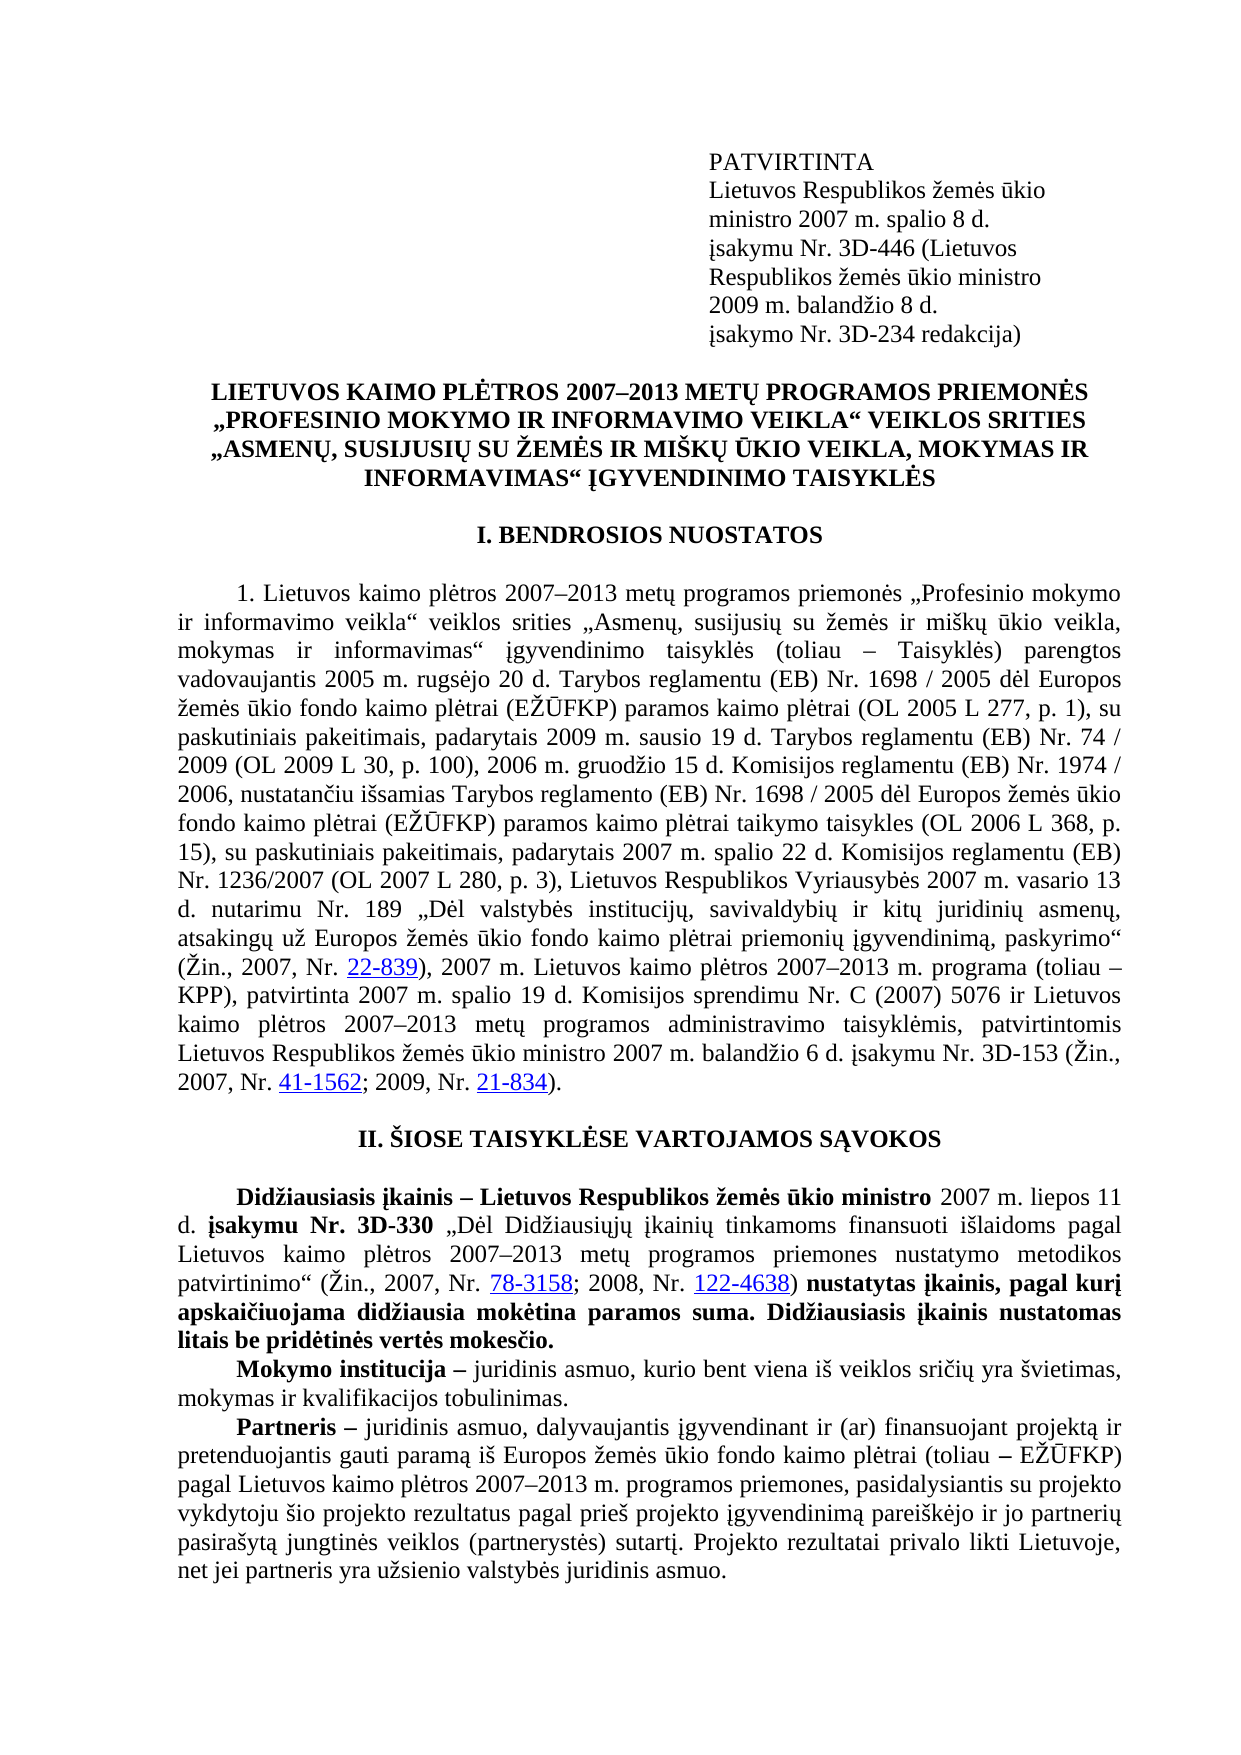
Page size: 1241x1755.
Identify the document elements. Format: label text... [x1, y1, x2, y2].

text ministro 2007 m. spalio 8 d. [177, 204, 1122, 233]
text PATVIRTINTA [177, 147, 1122, 176]
text įsakymu Nr. 3D-446 (Lietuvos [177, 233, 1122, 262]
text Didžiausiasis įkainis – Lietuvos Respublikos žemės ūkio ministro 2007 m. liepos 11 d. įsakymu Nr. 3D-330 „Dėl Didžiausiųjų įkainių tinkamoms finansuoti išlaidoms pagal Lietuvos kaimo plėtros 2007–2013 metų programos priemones nustatymo metodikos patvirtinimo“ (Žin., 2007, Nr. 78-3158; 2008, Nr. 122-4638) nustatytas įkainis, pagal kurį apskaičiuojama didžiausia mokėtina paramos suma. Didžiausiasis įkainis nustatomas litais be pridėtinės vertės mokesčio. [177, 1182, 1122, 1354]
text Lietuvos Respublikos žemės ūkio [177, 176, 1122, 204]
text Mokymo institucija – juridinis asmuo, kurio bent viena iš veiklos sričių yra švietimas, mokymas ir kvalifikacijos tobulinimas. [177, 1354, 1122, 1412]
text LIETUVOS KAIMO PLĖTROS 2007–2013 METŲ PROGRAMOS PRIEMONĖS „PROFESINIO MOKYMO IR INFORMAVIMO VEIKLA“ VEIKLOS SRITIES „ASMENŲ, SUSIJUSIŲ SU ŽEMĖS IR MIŠKŲ ŪKIO VEIKLA, MOKYMAS IR INFORMAVIMAS“ ĮGYVENDINIMO TAISYKLĖS [177, 377, 1122, 492]
text I. BENDROSIOS NUOSTATOS [177, 521, 1122, 549]
text 2009 m. balandžio 8 d. [177, 291, 1122, 319]
text įsakymo Nr. 3D-234 redakcija) [177, 319, 1122, 348]
text II. ŠIOSE TAISYKLĖSE VARTOJAMOS SĄVOKOS [177, 1124, 1122, 1153]
text Partneris – juridinis asmuo, dalyvaujantis įgyvendinant ir (ar) finansuojant projektą ir pretenduojantis gauti paramą iš Europos žemės ūkio fondo kaimo plėtrai (toliau – EŽŪFKP) pagal Lietuvos kaimo plėtros 2007–2013 m. programos priemones, pasidalysiantis su projekto vykdytoju šio projekto rezultatus pagal prieš projekto įgyvendinimą pareiškėjo ir jo partnerių pasirašytą jungtinės veiklos (partnerystės) sutartį. Projekto rezultatai privalo likti Lietuvoje, net jei partneris yra užsienio valstybės juridinis asmuo. [177, 1412, 1122, 1584]
text 1. Lietuvos kaimo plėtros 2007–2013 metų programos priemonės „Profesinio mokymo ir informavimo veikla“ veiklos srities „Asmenų, susijusių su žemės ir miškų ūkio veikla, mokymas ir informavimas“ įgyvendinimo taisyklės (toliau – Taisyklės) parengtos vadovaujantis 2005 m. rugsėjo 20 d. Tarybos reglamentu (EB) Nr. 1698 / 2005 dėl Europos žemės ūkio fondo kaimo plėtrai (EŽŪFKP) paramos kaimo plėtrai (OL 2005 L 277, p. 1), su paskutiniais pakeitimais, padarytais 2009 m. sausio 19 d. Tarybos reglamentu (EB) Nr. 74 / 2009 (OL 2009 L 30, p. 100), 2006 m. gruodžio 15 d. Komisijos reglamentu (EB) Nr. 1974 / 2006, nustatančiu išsamias Tarybos reglamento (EB) Nr. 1698 / 2005 dėl Europos žemės ūkio fondo kaimo plėtrai (EŽŪFKP) paramos kaimo plėtrai taikymo taisykles (OL 2006 L 368, p. 15), su paskutiniais pakeitimais, padarytais 2007 m. spalio 22 d. Komisijos reglamentu (EB) Nr. 1236/2007 (OL 2007 L 280, p. 3), Lietuvos Respublikos Vyriausybės 2007 m. vasario 13 d. nutarimu Nr. 189 „Dėl valstybės institucijų, savivaldybių ir kitų juridinių asmenų, atsakingų už Europos žemės ūkio fondo kaimo plėtrai priemonių įgyvendinimą, paskyrimo“ (Žin., 2007, Nr. 22-839), 2007 m. Lietuvos kaimo plėtros 2007–2013 m. programa (toliau – KPP), patvirtinta 2007 m. spalio 19 d. Komisijos sprendimu Nr. C (2007) 5076 ir Lietuvos kaimo plėtros 2007–2013 metų programos administravimo taisyklėmis, patvirtintomis Lietuvos Respublikos žemės ūkio ministro 2007 m. balandžio 6 d. įsakymu Nr. 3D-153 (Žin., 2007, Nr. 41-1562; 2009, Nr. 21-834). [177, 578, 1122, 1096]
text Respublikos žemės ūkio ministro [177, 262, 1122, 291]
